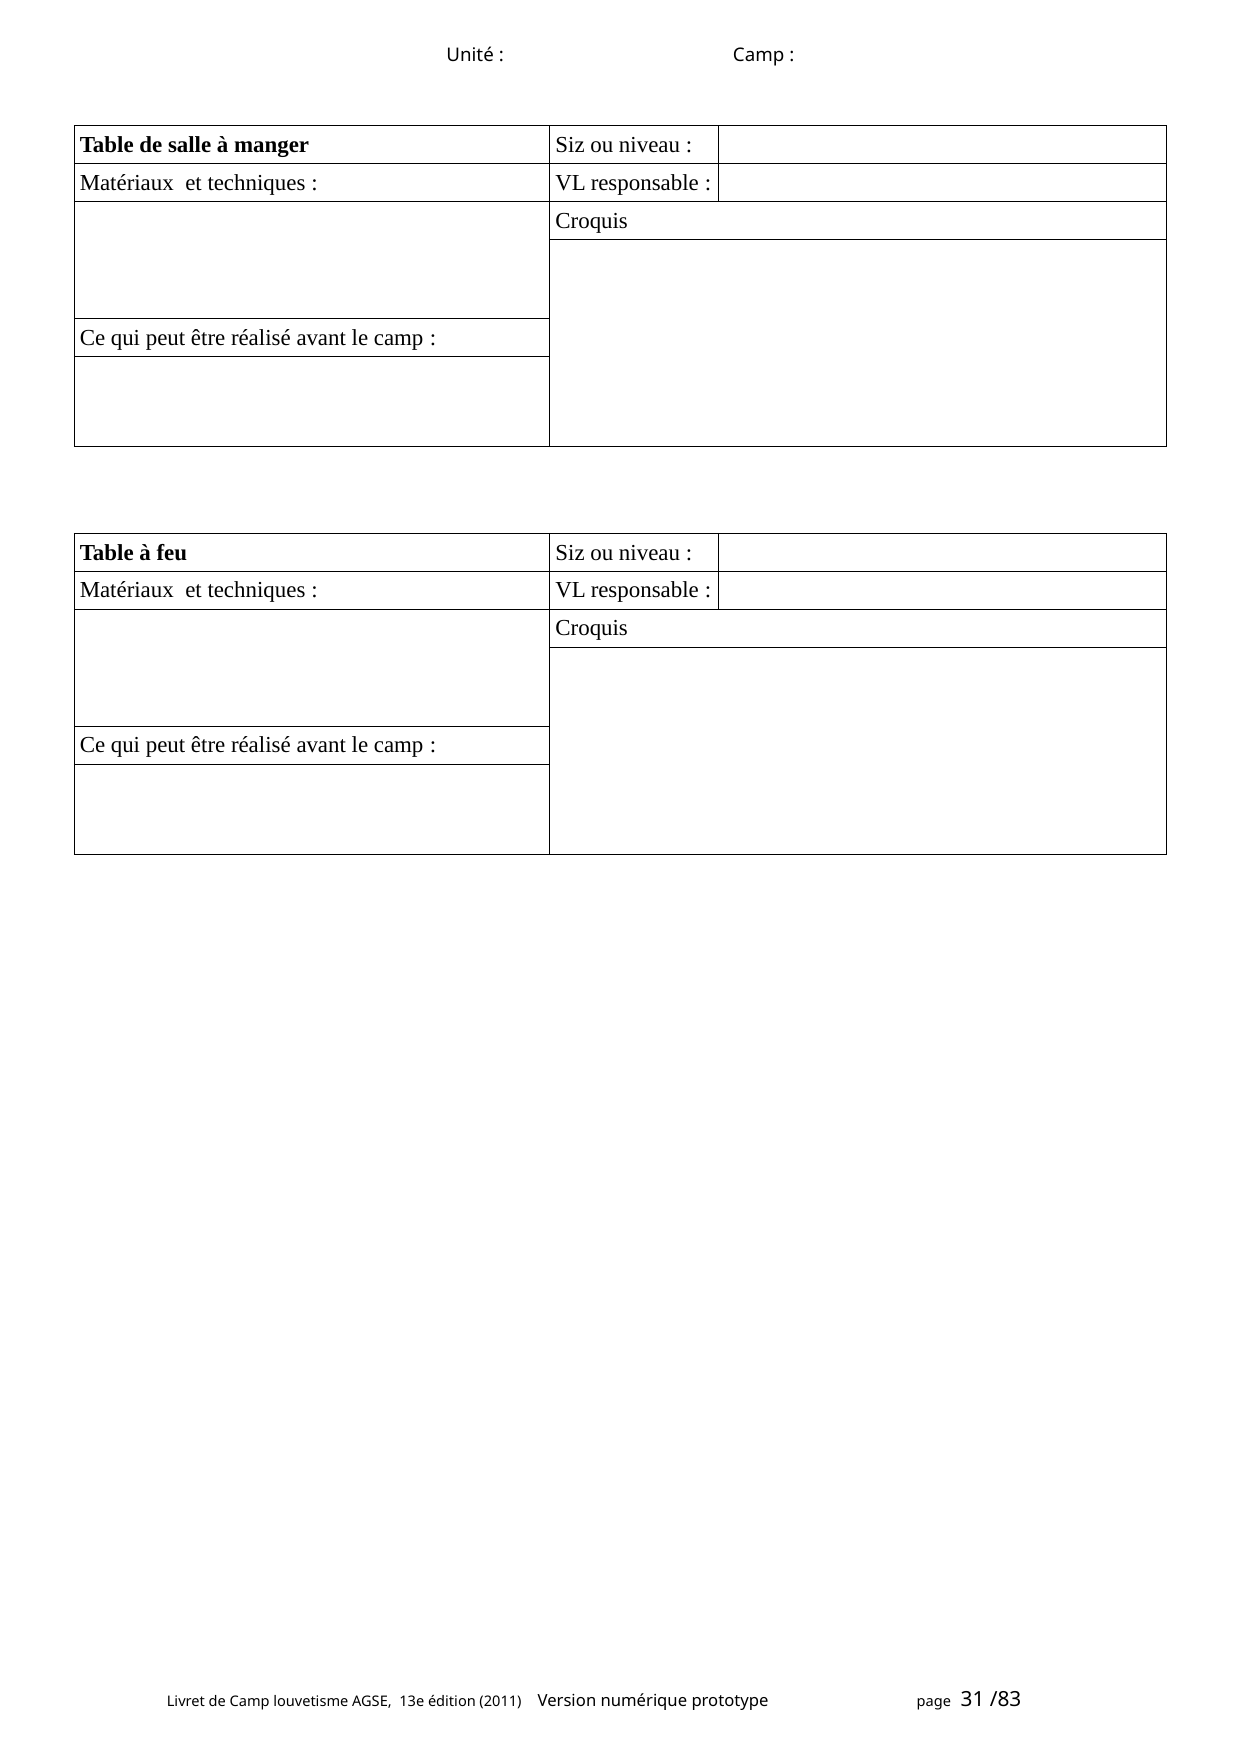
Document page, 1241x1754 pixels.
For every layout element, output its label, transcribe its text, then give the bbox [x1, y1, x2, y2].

table_cell [75, 357, 549, 446]
table_header [719, 126, 1166, 163]
table_cell VL responsable : [550, 572, 718, 609]
table_cell Ce qui peut être réalisé avant le camp : [75, 727, 549, 763]
table_header Siz ou niveau : [550, 534, 718, 571]
table_cell VL responsable : [550, 164, 718, 201]
table_cell [719, 572, 1166, 609]
table_header Table de salle à manger [75, 126, 549, 163]
table_header Table à feu [75, 534, 549, 571]
table_cell Croquis [550, 610, 1166, 647]
table_cell [75, 765, 549, 854]
table_cell [719, 164, 1166, 201]
table_cell [75, 202, 549, 318]
table_cell [550, 648, 1166, 854]
table_cell Matériaux et techniques : [75, 572, 549, 609]
table_cell Matériaux et techniques : [75, 164, 549, 201]
table_header Siz ou niveau : [550, 126, 718, 163]
table_cell Croquis [550, 202, 1166, 239]
table_cell [550, 240, 1166, 446]
table_cell Ce qui peut être réalisé avant le camp : [75, 319, 549, 356]
table_header [719, 534, 1166, 571]
table_cell [75, 610, 549, 726]
